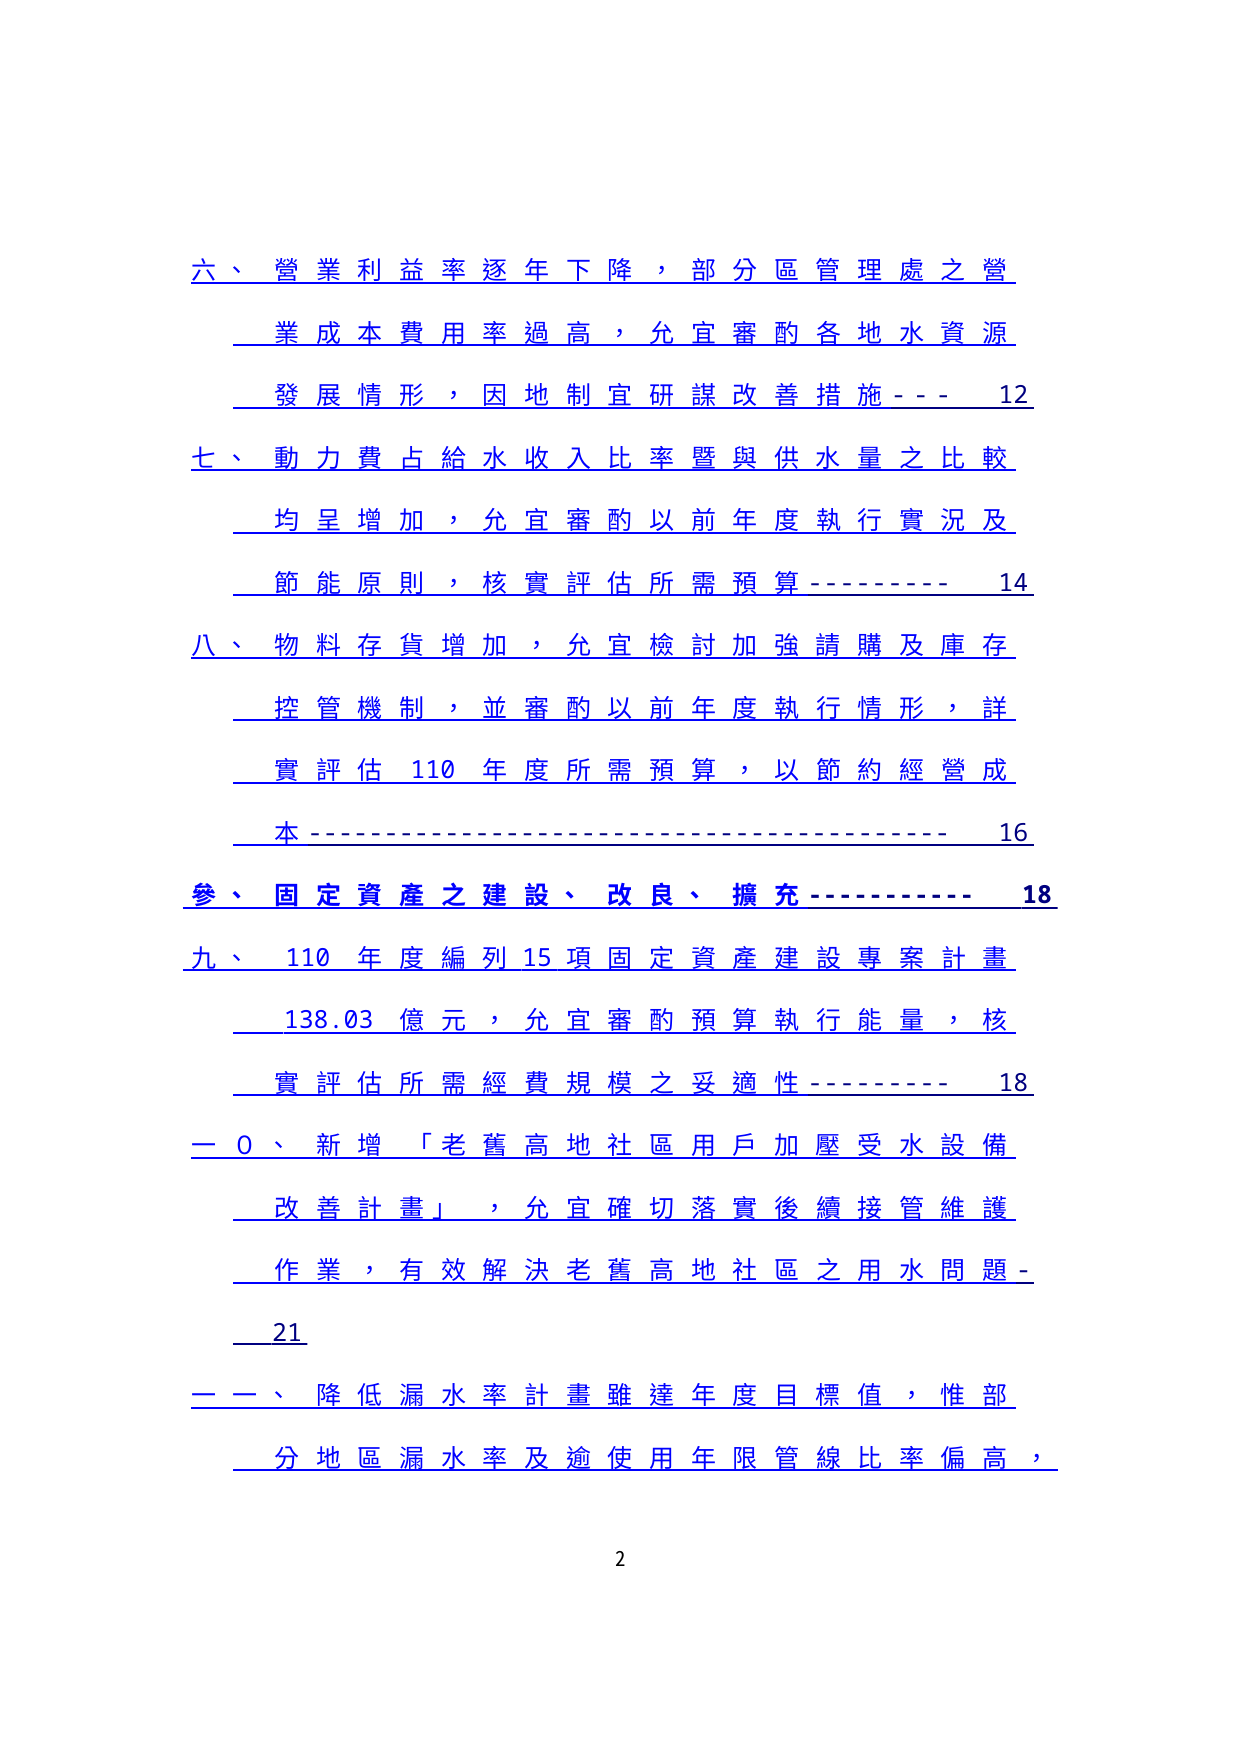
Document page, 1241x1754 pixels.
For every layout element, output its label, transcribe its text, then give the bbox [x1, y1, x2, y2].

text 九、110年度編列15項固定資產建設專案計畫138.03億元，允宜審酌預算執行能量，核實評估所需經費規模之妥適性 18 [183, 915, 1034, 1102]
text 一一、降低漏水率計畫雖達年度目標值，惟部分地區漏水率及逾使用年限管線比率偏高，允宜研謀有效控管機制，以達成效 24 [183, 1352, 1034, 1477]
text 六、營業利益率逐年下降，部分區管理處之營業成本費用率過高，允宜審酌各地水資源發展情形，因地制宜研謀改善措施 12 [183, 227, 1034, 415]
text 七、動力費占給水收入比率暨與供水量之比較均呈增加，允宜審酌以前年度執行實況及節能原則，核實評估所需預算 14 [183, 415, 1034, 602]
text 一０、新增「老舊高地社區用戶加壓受水設備改善計畫」，允宜確切落實後續接管維護作業，有效解決老舊高地社區之用水問題 21 [183, 1102, 1034, 1352]
text 參、固定資產之建設、改良、擴充 18 [183, 852, 1058, 907]
text 八、物料存貨增加，允宜檢討加強請購及庫存控管機制，並審酌以前年度執行情形，詳實評估110年度所需預算，以節約經營成本 16 [183, 602, 1034, 852]
text [183, 909, 1058, 915]
